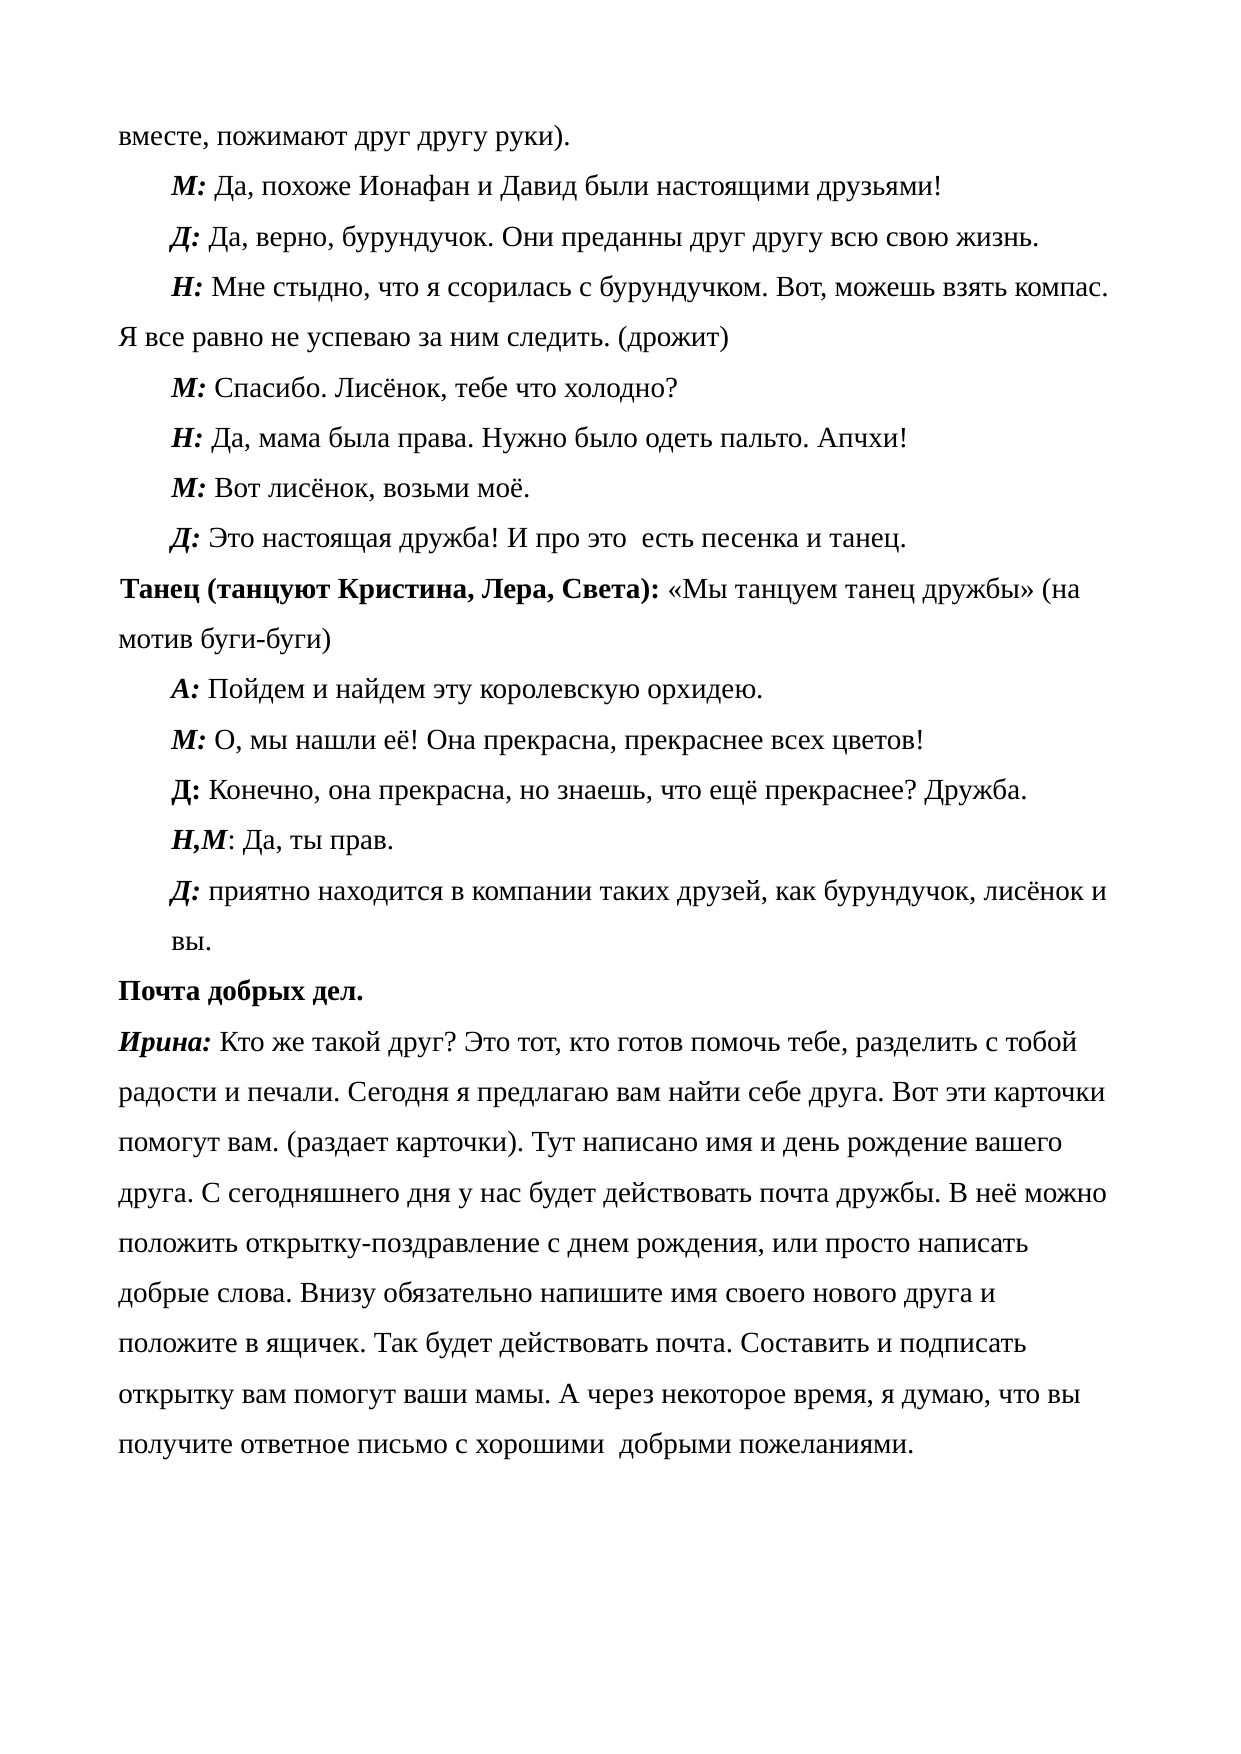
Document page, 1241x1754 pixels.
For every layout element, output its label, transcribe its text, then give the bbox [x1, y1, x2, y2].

text Д: приятно находится в компании таких друзей, как бурундучок, лисёнок и вы. [171, 873, 1122, 957]
text Почта добрых дел. [118, 973, 1122, 1007]
text вместе, пожимают друг другу руки). [118, 118, 1122, 152]
text Д: Да, верно, бурундучок. Они преданны друг другу всю свою жизнь. [118, 219, 1122, 252]
text А: Пойдем и найдем эту королевскую орхидею. [171, 672, 1122, 705]
text М: О, мы нашли её! Она прекрасна, прекраснее всех цветов! [171, 722, 1122, 755]
text Д: Это настоящая дружба! И про это есть песенка и танец. [118, 521, 1122, 554]
text Ирина: Кто же такой друг? Это тот, кто готов помочь тебе, разделить с тобой радости и печали. Сегодня я предлагаю вам найти себе друга. Вот эти карточки помогут вам. (раздает карточки). Тут написано имя и день рождение вашего друга. С сегодняшнего дня у нас будет действовать почта дружбы. В неё можно положить открытку-поздравление с днем рождения, или просто написать добрые слова. Внизу обязательно напишите имя своего нового друга и положите в ящичек. Так будет действовать почта. Составить и подписать открытку вам помогут ваши мамы. А через некоторое время, я думаю, что вы получите ответное письмо с хорошими добрыми пожеланиями. [118, 1024, 1122, 1460]
text М: Вот лисёнок, возьми моё. [118, 470, 1122, 504]
text Н: Мне стыдно, что я ссорилась с бурундучком. Вот, можешь взять компас. Я все равно не успеваю за ним следить. (дрожит) [118, 269, 1122, 353]
text Д: Конечно, она прекрасна, но знаешь, что ещё прекраснее? Дружба. [171, 772, 1122, 806]
text М: Да, похоже Ионафан и Давид были настоящими друзьями! [118, 168, 1122, 202]
text Н,М: Да, ты прав. [171, 822, 1122, 856]
text М: Спасибо. Лисёнок, тебе что холодно? [118, 370, 1122, 403]
text Н: Да, мама была права. Нужно было одеть пальто. Апчхи! [118, 420, 1122, 453]
text Танец (танцуют Кристина, Лера, Света): «Мы танцуем танец дружбы» (на мотив буги-буги) [118, 571, 1122, 655]
